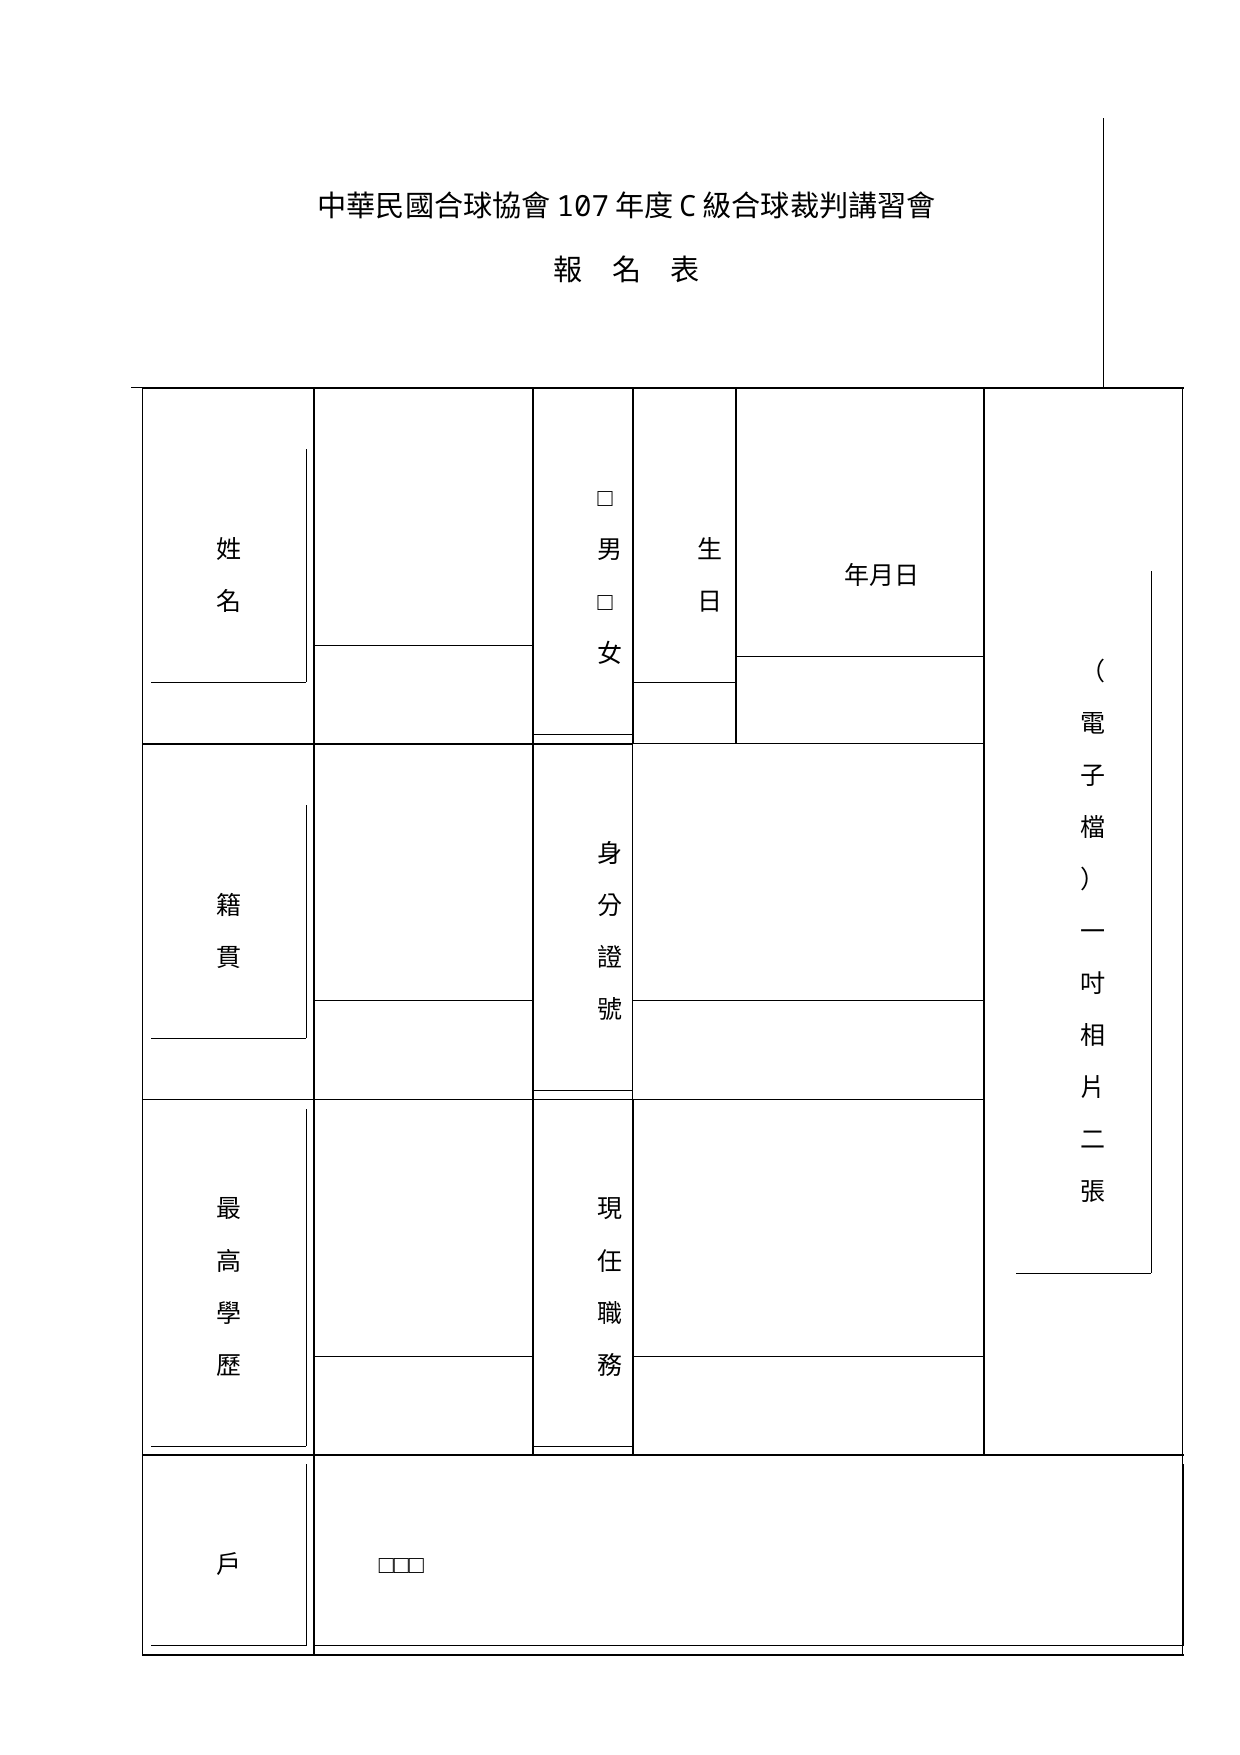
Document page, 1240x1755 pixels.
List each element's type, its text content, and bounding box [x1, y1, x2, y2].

table_header [315, 389, 532, 645]
table_header [634, 683, 735, 743]
table_header [315, 646, 532, 743]
table_header （電子檔） 一吋相片二張 [985, 389, 1182, 1454]
table_cell 現任 職務 [534, 1100, 632, 1446]
table_cell [633, 1001, 983, 1099]
table_cell [315, 1646, 1182, 1654]
table_header 姓名 [143, 389, 313, 743]
table_header [737, 657, 983, 743]
table_cell [315, 1357, 532, 1454]
table_cell [634, 1100, 983, 1356]
table_cell [534, 1091, 632, 1099]
table_cell [315, 1100, 532, 1356]
text 中華民國合球協會107年度C級合球裁判講習會 [131, 118, 1103, 182]
table_cell 戶 [143, 1456, 313, 1654]
table_header □男 □女 [534, 389, 632, 734]
text 報 名 表 [131, 182, 1103, 288]
table_cell 籍貫 [143, 745, 313, 1099]
table_header 生日 [634, 389, 735, 682]
table_cell [534, 1447, 632, 1454]
table_header 年月日 [737, 389, 983, 656]
table_cell [634, 1357, 983, 1454]
table_cell 身分 證號 [534, 745, 632, 1090]
table_header [534, 735, 632, 743]
table_cell 最高學歷 [143, 1100, 313, 1454]
table_cell □□□ [315, 1456, 1182, 1645]
table_cell [315, 745, 532, 1000]
table_cell [633, 744, 983, 1000]
table_cell [315, 1001, 532, 1099]
